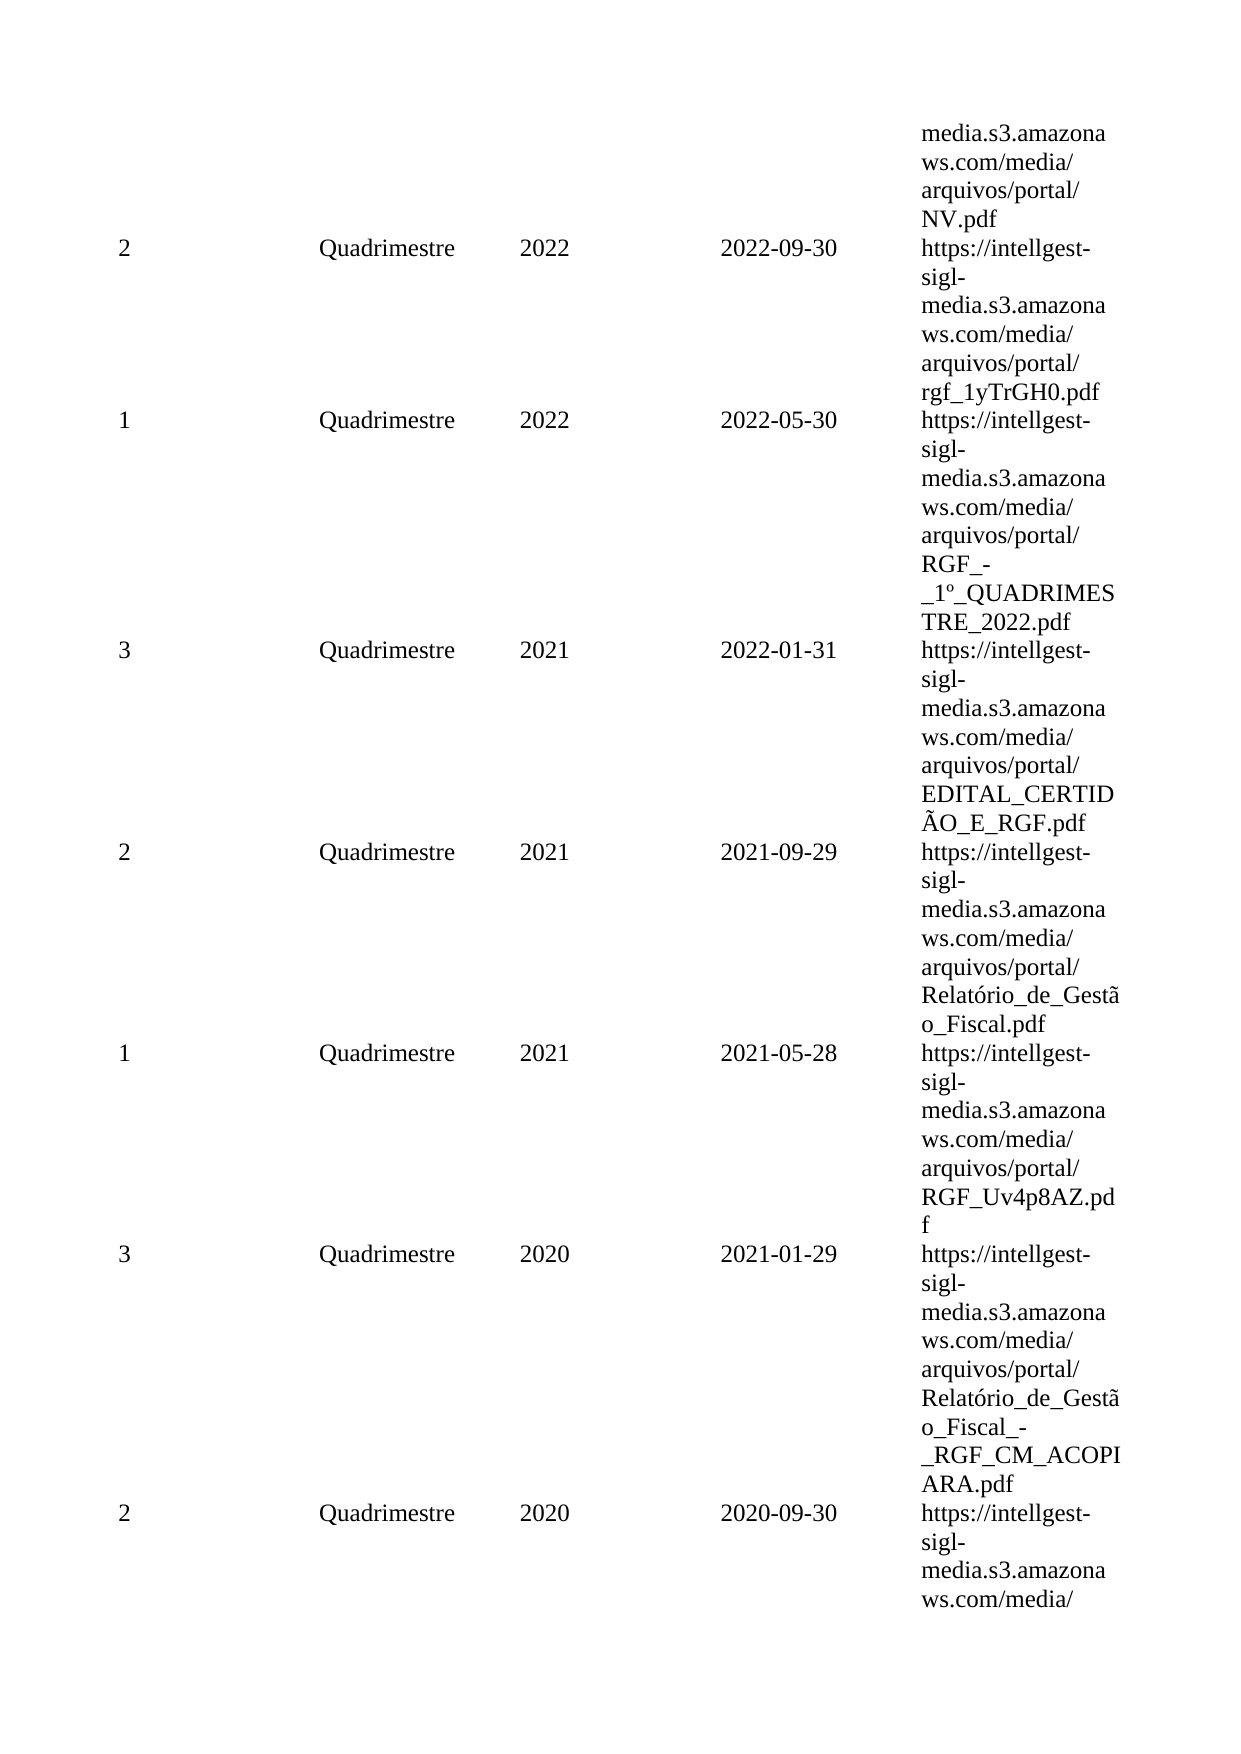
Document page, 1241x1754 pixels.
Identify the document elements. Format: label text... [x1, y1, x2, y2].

table_cell 3 [118, 1239, 319, 1498]
table_cell 2020-09-30 [720, 1498, 921, 1613]
table_cell Quadrimestre [319, 406, 519, 636]
table_cell 2020 [520, 1498, 720, 1613]
table_cell 2022 [520, 406, 720, 636]
table_cell Quadrimestre [319, 636, 519, 837]
table_cell 3 [118, 636, 319, 837]
table_cell Quadrimestre [319, 837, 519, 1038]
table_cell Quadrimestre [319, 1498, 519, 1613]
table_cell 2020 [520, 1239, 720, 1498]
table_cell Quadrimestre [319, 1239, 519, 1498]
table_cell 1 [118, 406, 319, 636]
table_cell https://intellgest-sigl-media.s3.amazonaws.com/media/ [921, 1498, 1122, 1613]
table_cell [118, 118, 319, 233]
table_cell [720, 118, 921, 233]
table_cell 2021-05-28 [720, 1038, 921, 1239]
table_cell 2022-05-30 [720, 406, 921, 636]
table_cell 2 [118, 1498, 319, 1613]
table_cell 2021 [520, 1038, 720, 1239]
table_cell https://intellgest-sigl-media.s3.amazonaws.com/media/arquivos/portal/Relatório_de_Gestão_Fiscal_-_RGF_CM_ACOPIARA.pdf [921, 1239, 1122, 1498]
table_cell 2 [118, 837, 319, 1038]
table_cell https://intellgest-sigl-media.s3.amazonaws.com/media/arquivos/portal/RGF_-_1º_QUADRIMESTRE_2022.pdf [921, 406, 1122, 636]
table_cell 1 [118, 1038, 319, 1239]
table_cell 2 [118, 233, 319, 406]
table_cell https://intellgest-sigl-media.s3.amazonaws.com/media/arquivos/portal/EDITAL_CERTIDÃO_E_RGF.pdf [921, 636, 1122, 837]
table_cell https://intellgest-sigl-media.s3.amazonaws.com/media/arquivos/portal/rgf_1yTrGH0.pdf [921, 233, 1122, 406]
table_cell 2021-09-29 [720, 837, 921, 1038]
table_cell media.s3.amazonaws.com/media/arquivos/portal/NV.pdf [921, 118, 1122, 233]
table_cell Quadrimestre [319, 1038, 519, 1239]
table_cell 2022-09-30 [720, 233, 921, 406]
table_cell 2022 [520, 233, 720, 406]
table_cell https://intellgest-sigl-media.s3.amazonaws.com/media/arquivos/portal/RGF_Uv4p8AZ.pdf [921, 1038, 1122, 1239]
table_cell Quadrimestre [319, 233, 519, 406]
table_cell [319, 118, 519, 233]
table_cell https://intellgest-sigl-media.s3.amazonaws.com/media/arquivos/portal/Relatório_de_Gestão_Fiscal.pdf [921, 837, 1122, 1038]
table_cell 2021 [520, 837, 720, 1038]
table_cell 2021-01-29 [720, 1239, 921, 1498]
table_cell [520, 118, 720, 233]
table_cell 2022-01-31 [720, 636, 921, 837]
table_cell 2021 [520, 636, 720, 837]
